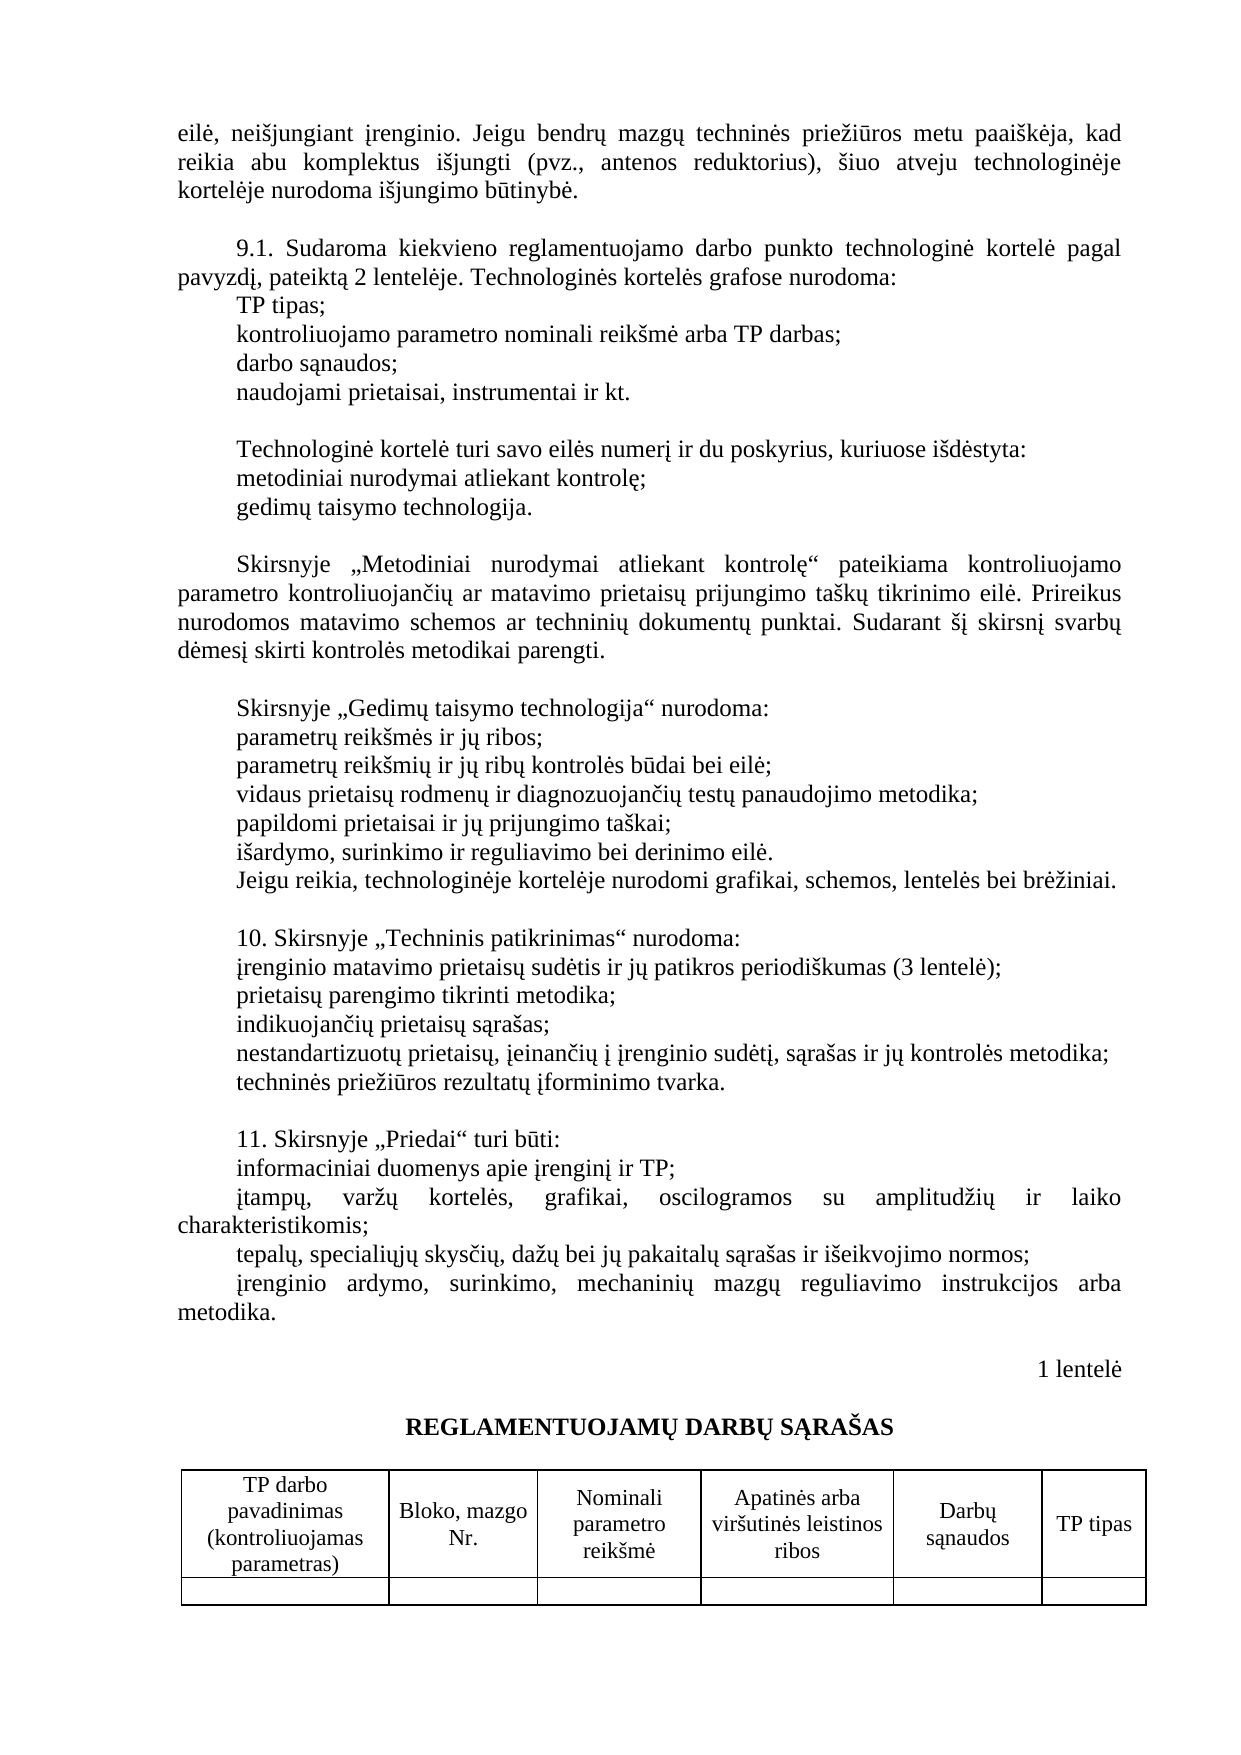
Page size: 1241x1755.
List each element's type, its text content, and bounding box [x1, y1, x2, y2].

text įrenginio ardymo, surinkimo, mechaninių mazgų reguliavimo instrukcijos arba metodika. [177, 1268, 1122, 1326]
text prietaisų parengimo tikrinti metodika; [177, 981, 1122, 1009]
text papildomi prietaisai ir jų prijungimo taškai; [177, 808, 1122, 837]
text metodiniai nurodymai atliekant kontrolę; [177, 463, 1122, 492]
table_cell [390, 1578, 537, 1604]
text parametrų reikšmių ir jų ribų kontrolės būdai bei eilė; [177, 751, 1122, 779]
text nestandartizuotų prietaisų, įeinančių į įrenginio sudėtį, sąrašas ir jų kontrolės metodika; [177, 1038, 1122, 1067]
table_header TP tipas [1043, 1471, 1145, 1576]
text įtampų, varžų kortelės, grafikai, oscilogramos su amplitudžių ir laiko charakteristikomis; [177, 1182, 1122, 1239]
table_cell [1043, 1578, 1145, 1604]
text 11. Skirsnyje „Priedai“ turi būti: [177, 1124, 1122, 1153]
text tepalų, specialiųjų skysčių, dažų bei jų pakaitalų sąrašas ir išeikvojimo normos; [177, 1239, 1122, 1268]
text įrenginio matavimo prietaisų sudėtis ir jų patikros periodiškumas (3 lentelė); [177, 952, 1122, 981]
text indikuojančių prietaisų sąrašas; [177, 1009, 1122, 1038]
table_cell [894, 1578, 1041, 1604]
table_header Apatinės arba viršutinės leistinos ribos [702, 1471, 893, 1576]
text Skirsnyje „Gedimų taisymo technologija“ nurodoma: [177, 693, 1122, 722]
text TP tipas; [177, 291, 1122, 319]
table_cell [182, 1578, 388, 1604]
text darbo sąnaudos; [177, 348, 1122, 377]
text gedimų taisymo technologija. [177, 492, 1122, 521]
table_header Nominali parametro reikšmė [538, 1471, 700, 1576]
text Technologinė kortelė turi savo eilės numerį ir du poskyrius, kuriuose išdėstyta: [177, 434, 1122, 463]
table_header TP darbo pavadinimas (kontroliuojamas parametras) [182, 1471, 388, 1576]
text Jeigu reikia, technologinėje kortelėje nurodomi grafikai, schemos, lentelės bei brėžiniai. [177, 866, 1122, 894]
table_cell [702, 1578, 893, 1604]
text kontroliuojamo parametro nominali reikšmė arba TP darbas; [177, 319, 1122, 348]
table_cell [538, 1578, 700, 1604]
table_header Bloko, mazgo Nr. [390, 1471, 537, 1576]
text techninės priežiūros rezultatų įforminimo tvarka. [177, 1067, 1122, 1096]
table_header Darbų sąnaudos [894, 1471, 1041, 1576]
text 9.1. Sudaroma kiekvieno reglamentuojamo darbo punkto technologinė kortelė pagal pavyzdį, pateiktą 2 lentelėje. Technologinės kortelės grafose nurodoma: [177, 233, 1122, 291]
text išardymo, surinkimo ir reguliavimo bei derinimo eilė. [177, 837, 1122, 866]
text Skirsnyje „Metodiniai nurodymai atliekant kontrolę“ pateikiama kontroliuojamo parametro kontroliuojančių ar matavimo prietaisų prijungimo taškų tikrinimo eilė. Prireikus nurodomos matavimo schemos ar techninių dokumentų punktai. Sudarant šį skirsnį svarbų dėmesį skirti kontrolės metodikai parengti. [177, 549, 1122, 664]
text parametrų reikšmės ir jų ribos; [177, 722, 1122, 751]
text 10. Skirsnyje „Techninis patikrinimas“ nurodoma: [177, 923, 1122, 952]
text vidaus prietaisų rodmenų ir diagnozuojančių testų panaudojimo metodika; [177, 779, 1122, 808]
text naudojami prietaisai, instrumentai ir kt. [177, 377, 1122, 406]
text informaciniai duomenys apie įrenginį ir TP; [177, 1153, 1122, 1182]
text eilė, neišjungiant įrenginio. Jeigu bendrų mazgų techninės priežiūros metu paaiškėja, kad reikia abu komplektus išjungti (pvz., antenos reduktorius), šiuo atveju technologinėje kortelėje nurodoma išjungimo būtinybė. [177, 118, 1122, 204]
text 1 lentelė [177, 1354, 1122, 1383]
text REGLAMENTUOJAMŲ DARBŲ SĄRAŠAS [177, 1412, 1122, 1441]
